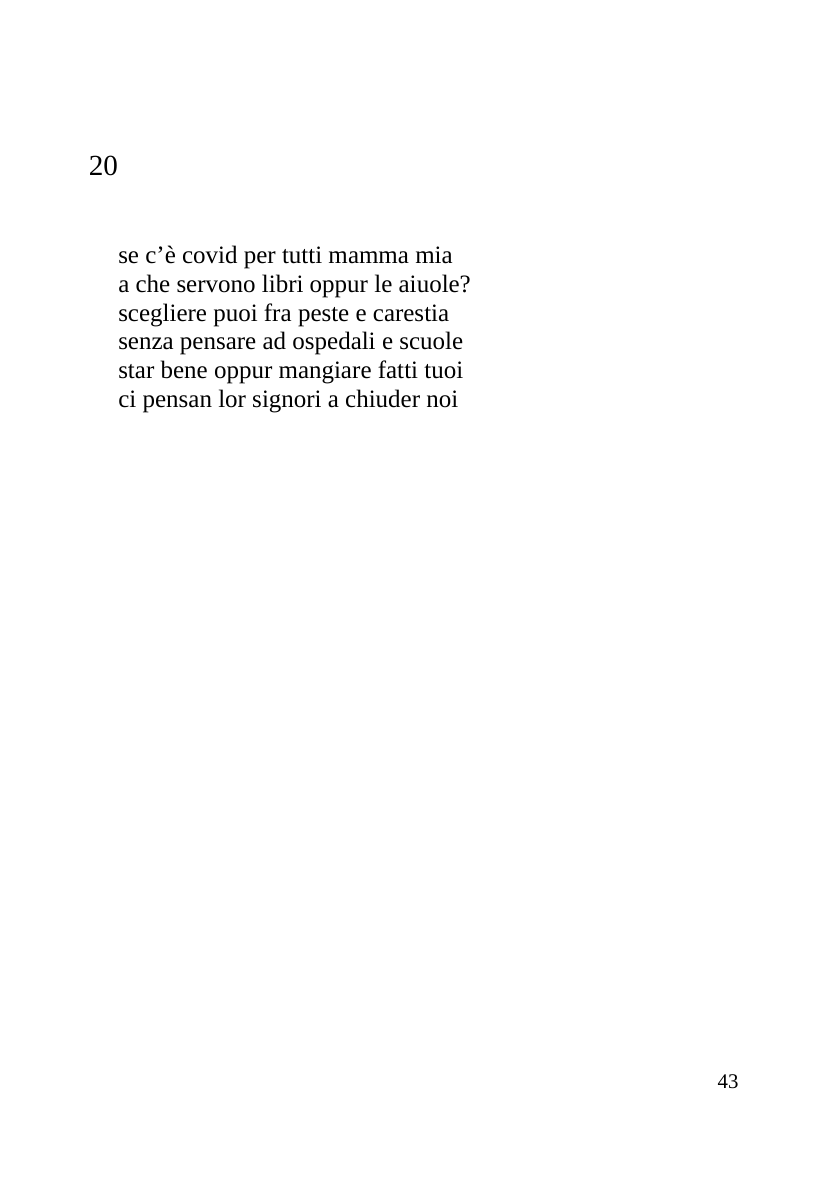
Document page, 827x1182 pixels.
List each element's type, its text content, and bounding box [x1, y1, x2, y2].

text star bene oppur mangiare fatti tuoi [88, 355, 738, 384]
text 20 [88, 148, 738, 181]
text a che servono libri oppur le aiuole? [88, 269, 738, 298]
text senza pensare ad ospedali e scuole [88, 326, 738, 355]
text ci pensan lor signori a chiuder noi [88, 384, 738, 413]
text se c’è covid per tutti mamma mia [88, 240, 738, 269]
text scegliere puoi fra peste e carestia [88, 298, 738, 326]
